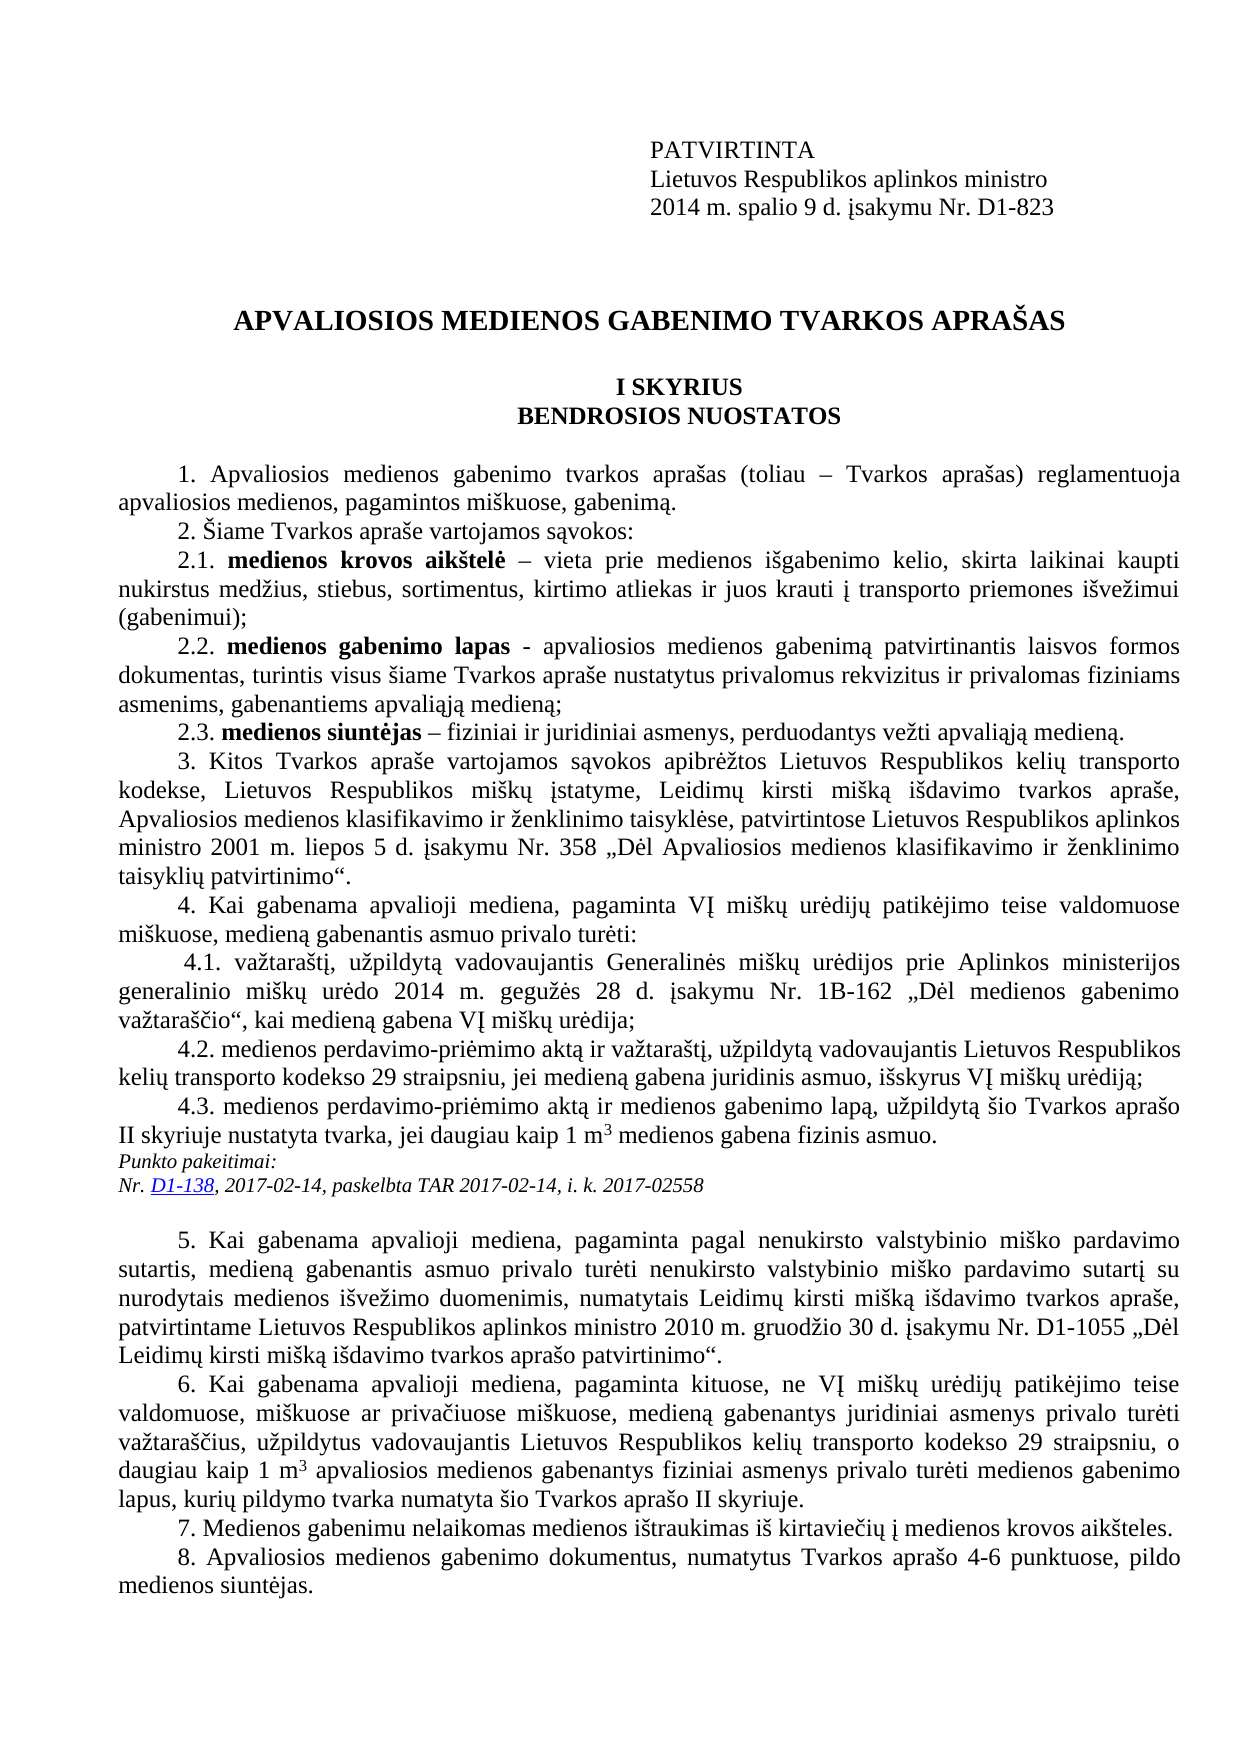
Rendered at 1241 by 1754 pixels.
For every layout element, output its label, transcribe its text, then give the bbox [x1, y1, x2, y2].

text 4.1. važtaraštį, užpildytą vadovaujantis Generalinės miškų urėdijos prie Aplinkos ministerijos generalinio miškų urėdo 2014 m. gegužės 28 d. įsakymu Nr. 1B-162 „Dėl medienos gabenimo važtaraščio“, kai medieną gabena VĮ miškų urėdija; [118, 947, 1181, 1034]
text 8. Apvaliosios medienos gabenimo dokumentus, numatytus Tvarkos aprašo 4-6 punktuose, pildo medienos siuntėjas. [118, 1542, 1181, 1599]
text 2. Šiame Tvarkos apraše vartojamos sąvokos: [177, 516, 1181, 545]
text 2.1. medienos krovos aikštelė – vieta prie medienos išgabenimo kelio, skirta laikinai kaupti nukirstus medžius, stiebus, sortimentus, kirtimo atliekas ir juos krauti į transporto priemones išvežimui (gabenimui); [118, 545, 1181, 631]
text PATVIRTINTA [118, 135, 1181, 164]
text 1. Apvaliosios medienos gabenimo tvarkos aprašas (toliau – Tvarkos aprašas) reglamentuoja apvaliosios medienos, pagamintos miškuose, gabenimą. [118, 459, 1181, 516]
text 6. Kai gabenama apvalioji mediena, pagaminta kituose, ne VĮ miškų urėdijų patikėjimo teise valdomuose, miškuose ar privačiuose miškuose, medieną gabenantys juridiniai asmenys privalo turėti važtaraščius, užpildytus vadovaujantis Lietuvos Respublikos kelių transporto kodekso 29 straipsniu, o daugiau kaip 1 m3 apvaliosios medienos gabenantys fiziniai asmenys privalo turėti medienos gabenimo lapus, kurių pildymo tvarka numatyta šio Tvarkos aprašo II skyriuje. [118, 1369, 1181, 1513]
text 4.3. medienos perdavimo-priėmimo aktą ir medienos gabenimo lapą, užpildytą šio Tvarkos aprašo II skyriuje nustatyta tvarka, jei daugiau kaip 1 m3 medienos gabena fizinis asmuo. [118, 1091, 1181, 1149]
text I SKYRIUS [118, 372, 1181, 401]
text Nr. D1-138, 2017-02-14, paskelbta TAR 2017-02-14, i. k. 2017-02558 [118, 1173, 1181, 1197]
text 2.2. medienos gabenimo lapas - apvaliosios medienos gabenimą patvirtinantis laisvos formos dokumentas, turintis visus šiame Tvarkos apraše nustatytus privalomus rekvizitus ir privalomas fiziniams asmenims, gabenantiems apvaliąją medieną; [118, 631, 1181, 717]
text Bendrosios nuostatos [118, 401, 1181, 430]
text 3. Kitos Tvarkos apraše vartojamos sąvokos apibrėžtos Lietuvos Respublikos kelių transporto kodekse, Lietuvos Respublikos miškų įstatyme, Leidimų kirsti mišką išdavimo tvarkos apraše, Apvaliosios medienos klasifikavimo ir ženklinimo taisyklėse, patvirtintose Lietuvos Respublikos aplinkos ministro 2001 m. liepos 5 d. įsakymu Nr. 358 „Dėl Apvaliosios medienos klasifikavimo ir ženklinimo taisyklių patvirtinimo“. [118, 746, 1181, 890]
text 2.3. medienos siuntėjas – fiziniai ir juridiniai asmenys, perduodantys vežti apvaliąją medieną. [118, 717, 1181, 746]
text 5. Kai gabenama apvalioji mediena, pagaminta pagal nenukirsto valstybinio miško pardavimo sutartis, medieną gabenantis asmuo privalo turėti nenukirsto valstybinio miško pardavimo sutartį su nurodytais medienos išvežimo duomenimis, numatytais Leidimų kirsti mišką išdavimo tvarkos apraše, patvirtintame Lietuvos Respublikos aplinkos ministro 2010 m. gruodžio 30 d. įsakymu Nr. D1-1055 „Dėl Leidimų kirsti mišką išdavimo tvarkos aprašo patvirtinimo“. [118, 1226, 1181, 1369]
text 2014 m. spalio 9 d. įsakymu Nr. D1-823 [118, 192, 1181, 221]
text 4.2. medienos perdavimo-priėmimo aktą ir važtaraštį, užpildytą vadovaujantis Lietuvos Respublikos kelių transporto kodekso 29 straipsniu, jei medieną gabena juridinis asmuo, išskyrus VĮ miškų urėdiją; [118, 1034, 1181, 1091]
text 4. Kai gabenama apvalioji mediena, pagaminta VĮ miškų urėdijų patikėjimo teise valdomuose miškuose, medieną gabenantis asmuo privalo turėti: [118, 890, 1181, 947]
text Apvaliosios medienos gabenimo tvarkos aprašas [118, 303, 1181, 336]
text 7. Medienos gabenimu nelaikomas medienos ištraukimas iš kirtaviečių į medienos krovos aikšteles. [118, 1513, 1181, 1542]
text Punkto pakeitimai: [118, 1149, 1181, 1173]
text Lietuvos Respublikos aplinkos ministro [118, 164, 1181, 192]
